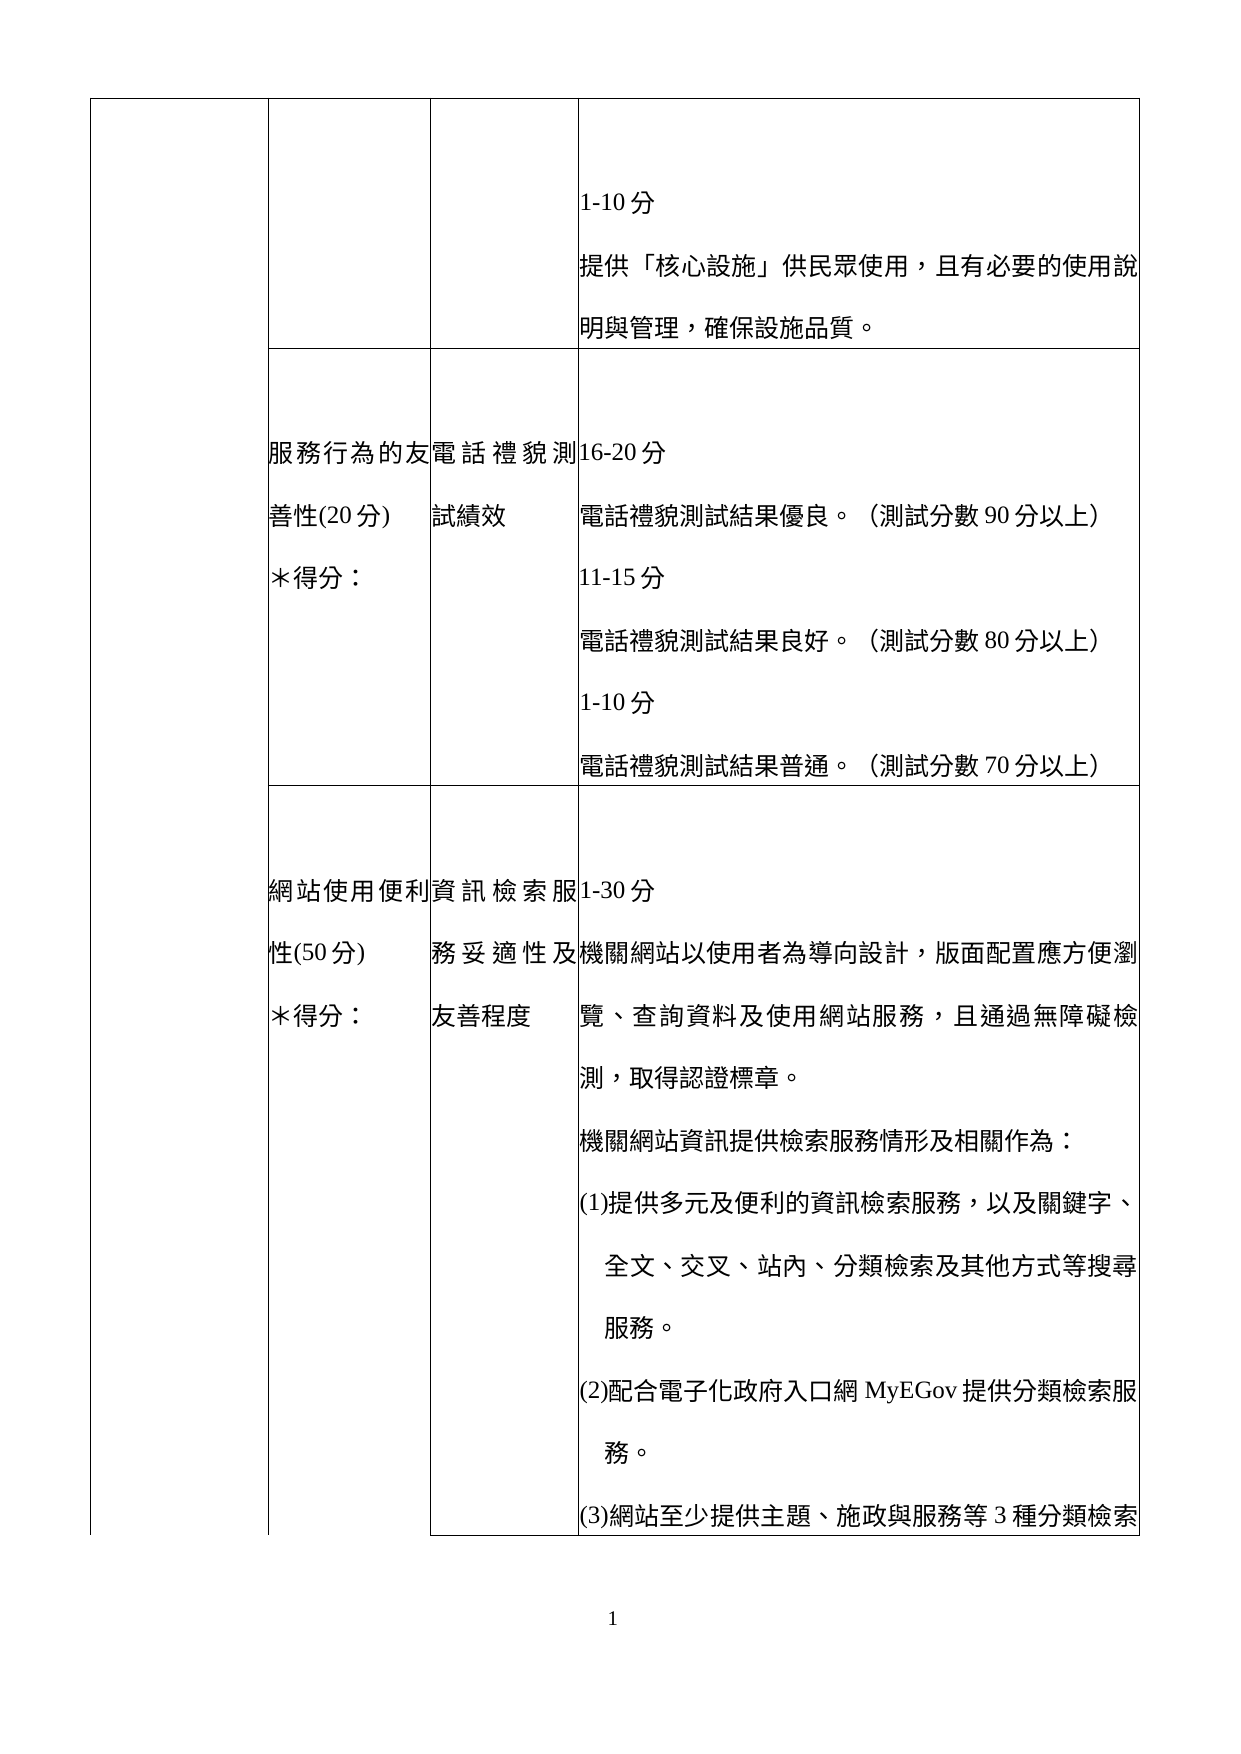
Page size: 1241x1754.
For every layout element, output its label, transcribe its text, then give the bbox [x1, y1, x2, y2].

table_cell [91, 99, 268, 347]
table_cell [269, 99, 430, 347]
table_cell 16-20分 電話禮貌測試結果優良。（測試分數90分以上） 11-15分 電話禮貌測試結果良好。（測試分數80分以上） 1-10分 電話禮貌測試結果普通。（測試分數70分以上） [579, 349, 1139, 785]
table_cell 1-10分 提供「核心設施」供民眾使用，且有必要的使用說明與管理，確保設施品質。 [579, 99, 1139, 347]
table_cell [91, 348, 268, 1535]
table_cell 1-30分 機關網站以使用者為導向設計，版面配置應方便瀏覽、查詢資料及使用網站服務，且通過無障礙檢測，取得認證標章。 機關網站資訊提供檢索服務情形及相關作為： (1)提供多元及便利的資訊檢索服務，以及關鍵字、全文、交叉、站內、分類檢索及其他方式等搜尋服務。 (2)配合電子化政府入口網MyEGov提供分類檢索服務。 (3)網站至少提供主題、施政與服務等3種分類檢索 [579, 786, 1139, 1535]
table_cell 網站使用便利性(50分) ＊得分： [269, 786, 430, 1535]
table_cell 資訊檢索服務妥適性及友善程度 [431, 786, 578, 1535]
table_cell [431, 99, 578, 347]
table_cell 服務行為的友善性(20分) ＊得分： [269, 349, 430, 785]
table_cell 電話禮貌測試績效 [431, 349, 578, 785]
